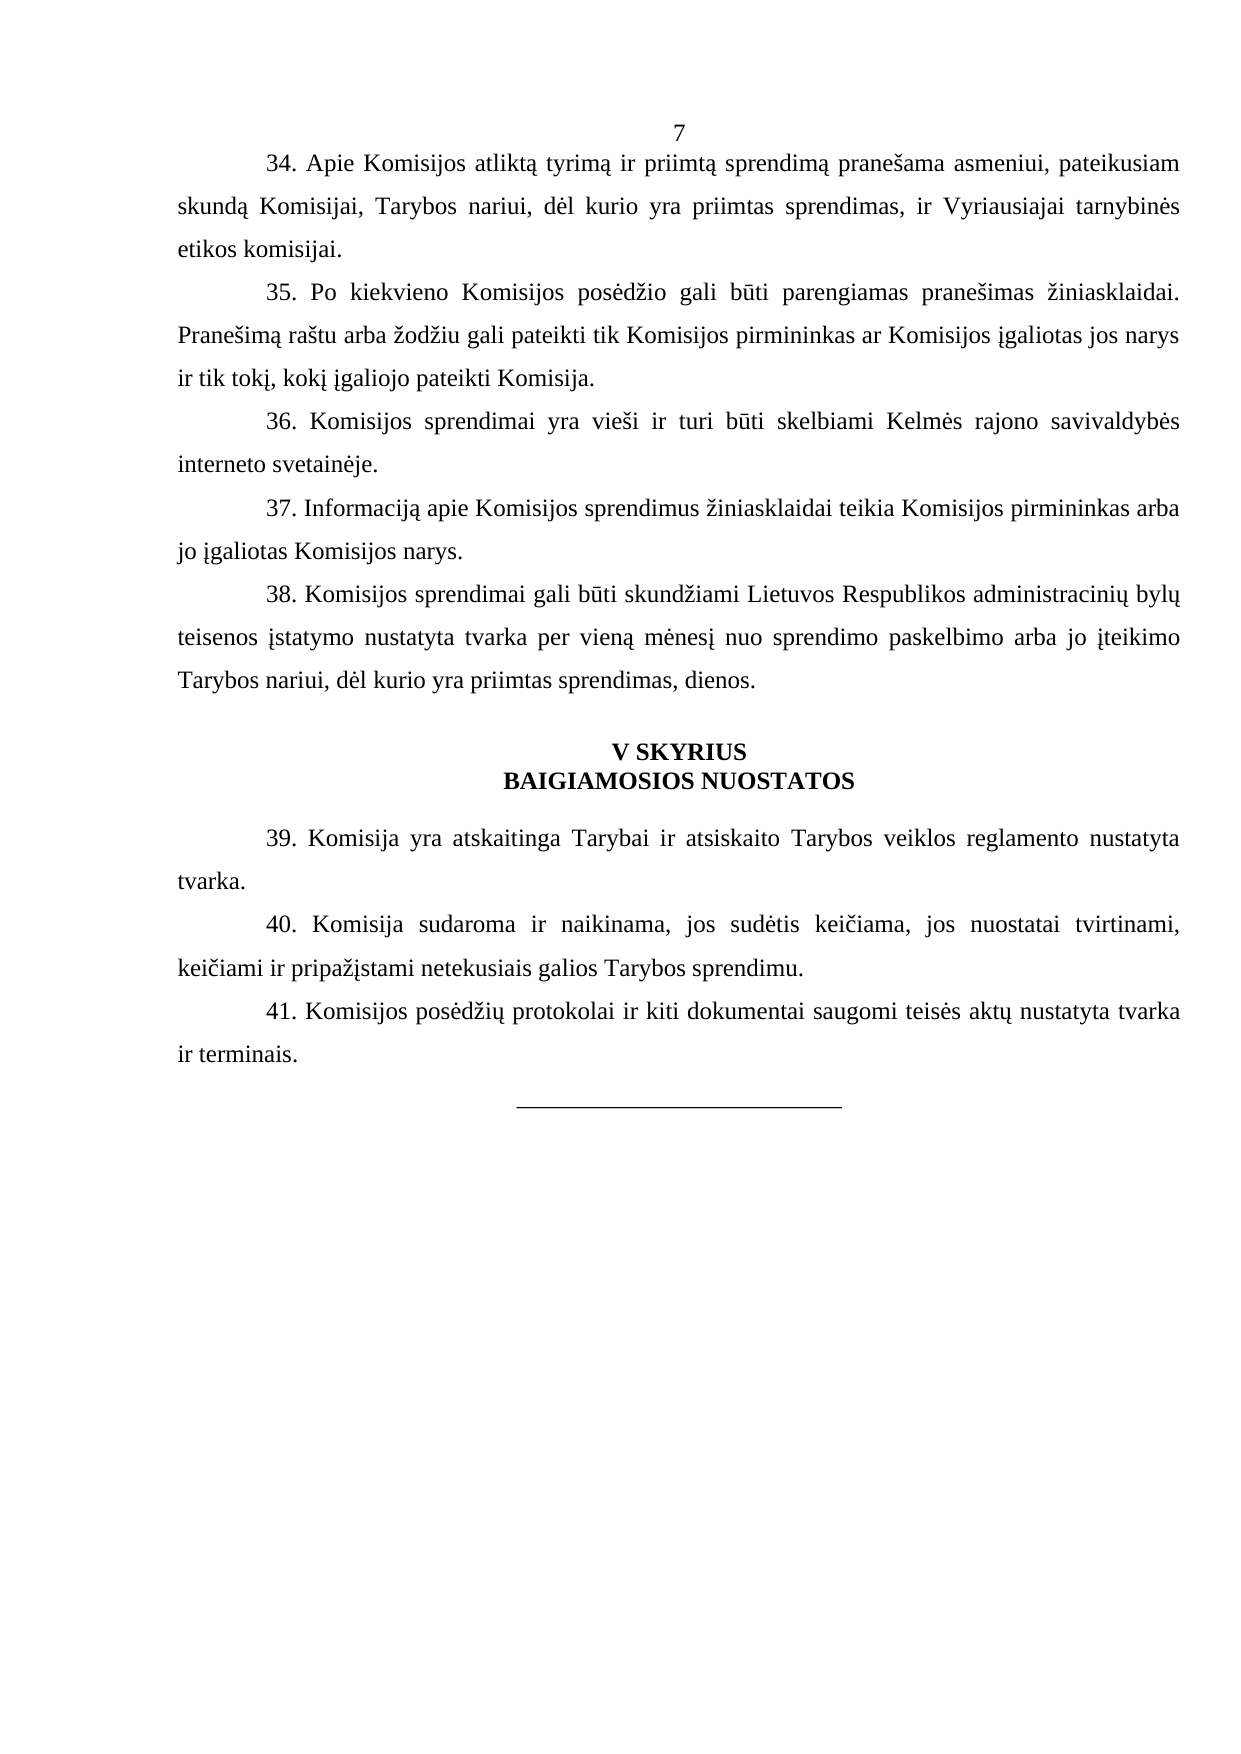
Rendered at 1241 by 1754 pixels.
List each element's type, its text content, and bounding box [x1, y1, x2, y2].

text 38. Komisijos sprendimai gali būti skundžiami Lietuvos Respublikos administracinių bylų teisenos įstatymo nustatyta tvarka per vieną mėnesį nuo sprendimo paskelbimo arba jo įteikimo Tarybos nariui, dėl kurio yra priimtas sprendimas, dienos. [177, 579, 1181, 694]
text 34. Apie Komisijos atliktą tyrimą ir priimtą sprendimą pranešama asmeniui, pateikusiam skundą Komisijai, Tarybos nariui, dėl kurio yra priimtas sprendimas, ir Vyriausiajai tarnybinės etikos komisijai. [177, 148, 1181, 263]
text BAIGIAMOSIOS NUOSTATOS [177, 766, 1181, 794]
text 35. Po kiekvieno Komisijos posėdžio gali būti parengiamas pranešimas žiniasklaidai. Pranešimą raštu arba žodžiu gali pateikti tik Komisijos pirmininkas ar Komisijos įgaliotas jos narys ir tik tokį, kokį įgaliojo pateikti Komisija. [177, 277, 1181, 392]
text __________________________ [177, 1082, 1181, 1111]
text 39. Komisija yra atskaitinga Tarybai ir atsiskaito Tarybos veiklos reglamento nustatyta tvarka. [177, 823, 1181, 895]
text 36. Komisijos sprendimai yra vieši ir turi būti skelbiami Kelmės rajono savivaldybės interneto svetainėje. [177, 406, 1181, 478]
text 37. Informaciją apie Komisijos sprendimus žiniasklaidai teikia Komisijos pirmininkas arba jo įgaliotas Komisijos narys. [177, 493, 1181, 564]
text V SKYRIUS [177, 737, 1181, 766]
text 40. Komisija sudaroma ir naikinama, jos sudėtis keičiama, jos nuostatai tvirtinami, keičiami ir pripažįstami netekusiais galios Tarybos sprendimu. [177, 909, 1181, 981]
text 41. Komisijos posėdžių protokolai ir kiti dokumentai saugomi teisės aktų nustatyta tvarka ir terminais. [177, 996, 1181, 1068]
